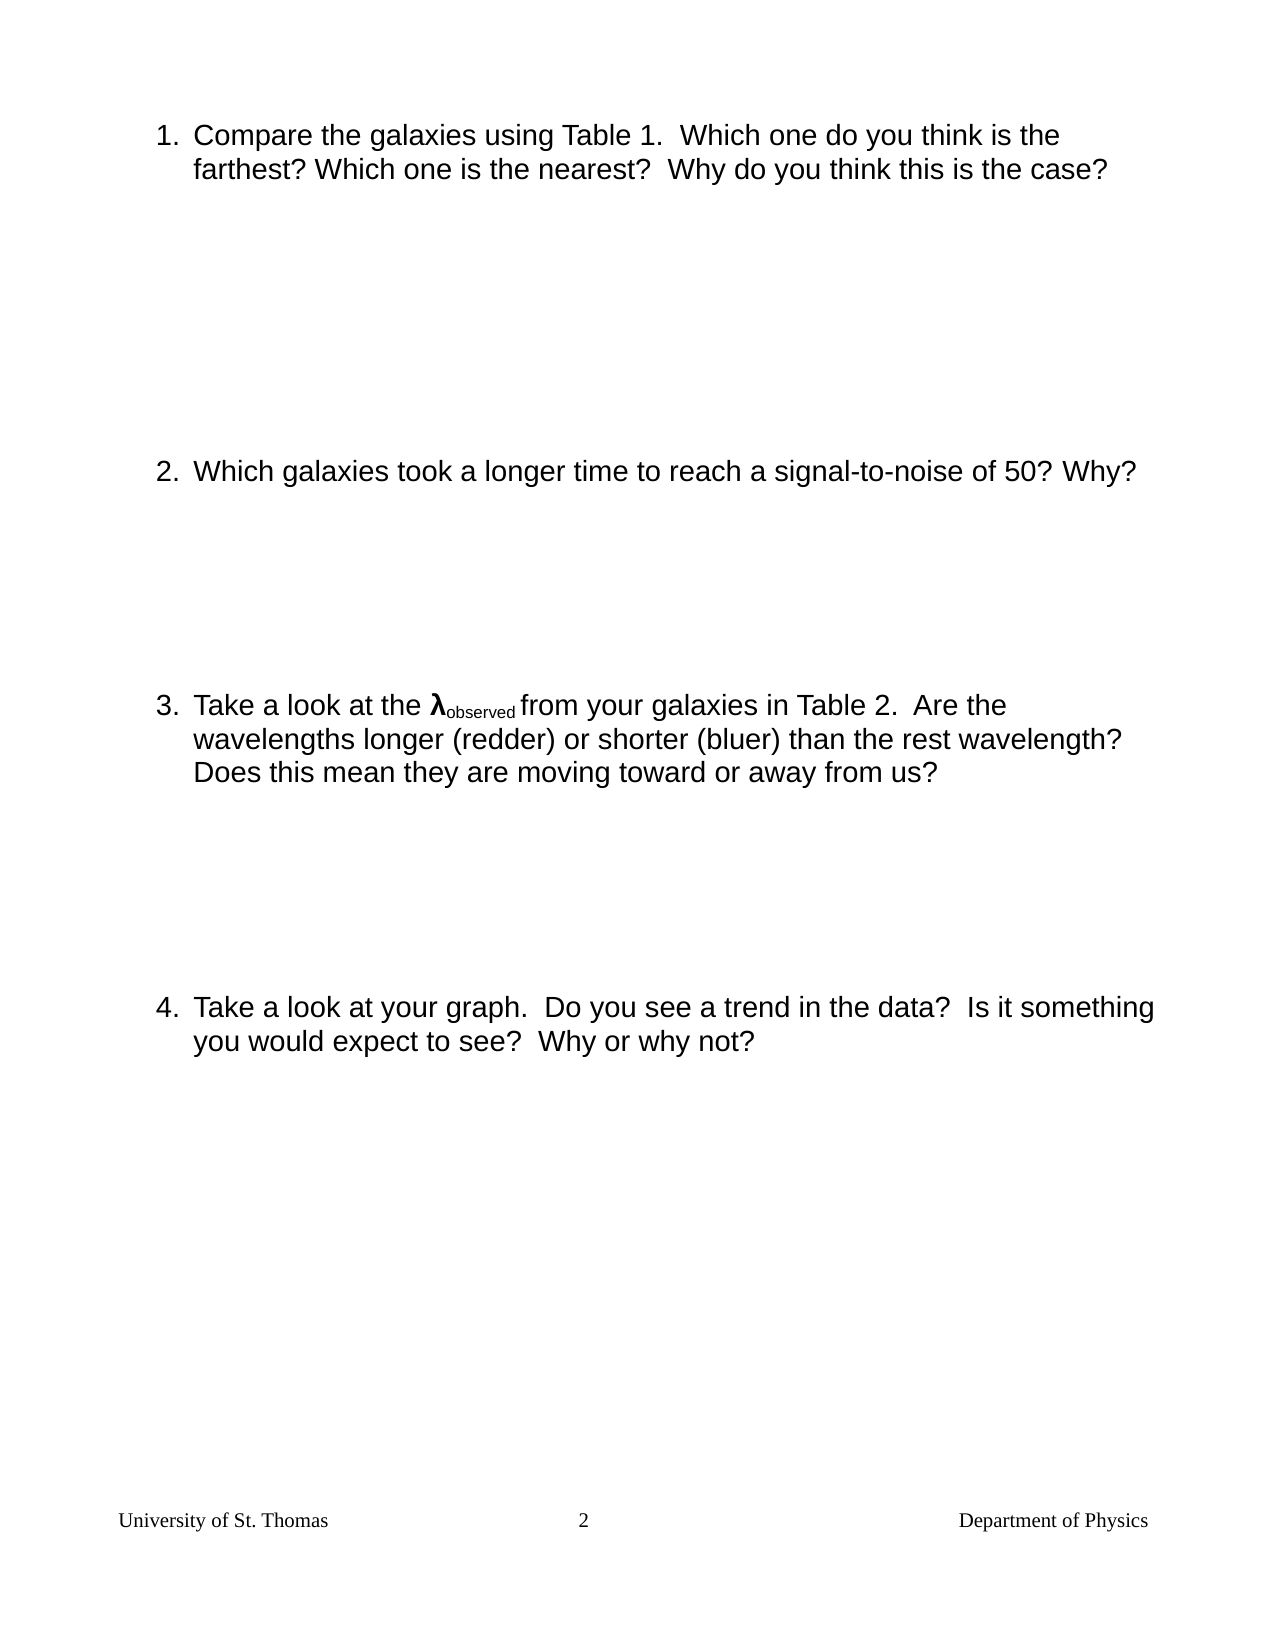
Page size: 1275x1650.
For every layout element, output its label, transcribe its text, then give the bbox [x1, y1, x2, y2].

list Take a look at your graph. Do you see a trend in the data? Is it something you would expect to see? Why or why not? [156, 990, 1157, 1057]
list Take a look at the λobserved from your galaxies in Table 2. Are the wavelengths longer (redder) or shorter (bluer) than the rest wavelength? Does this mean they are moving toward or away from us? [156, 688, 1157, 789]
list Which galaxies took a longer time to reach a signal-to-noise of 50? Why? [156, 453, 1157, 487]
list Compare the galaxies using Table 1. Which one do you think is the farthest? Which one is the nearest? Why do you think this is the case? [156, 118, 1157, 185]
